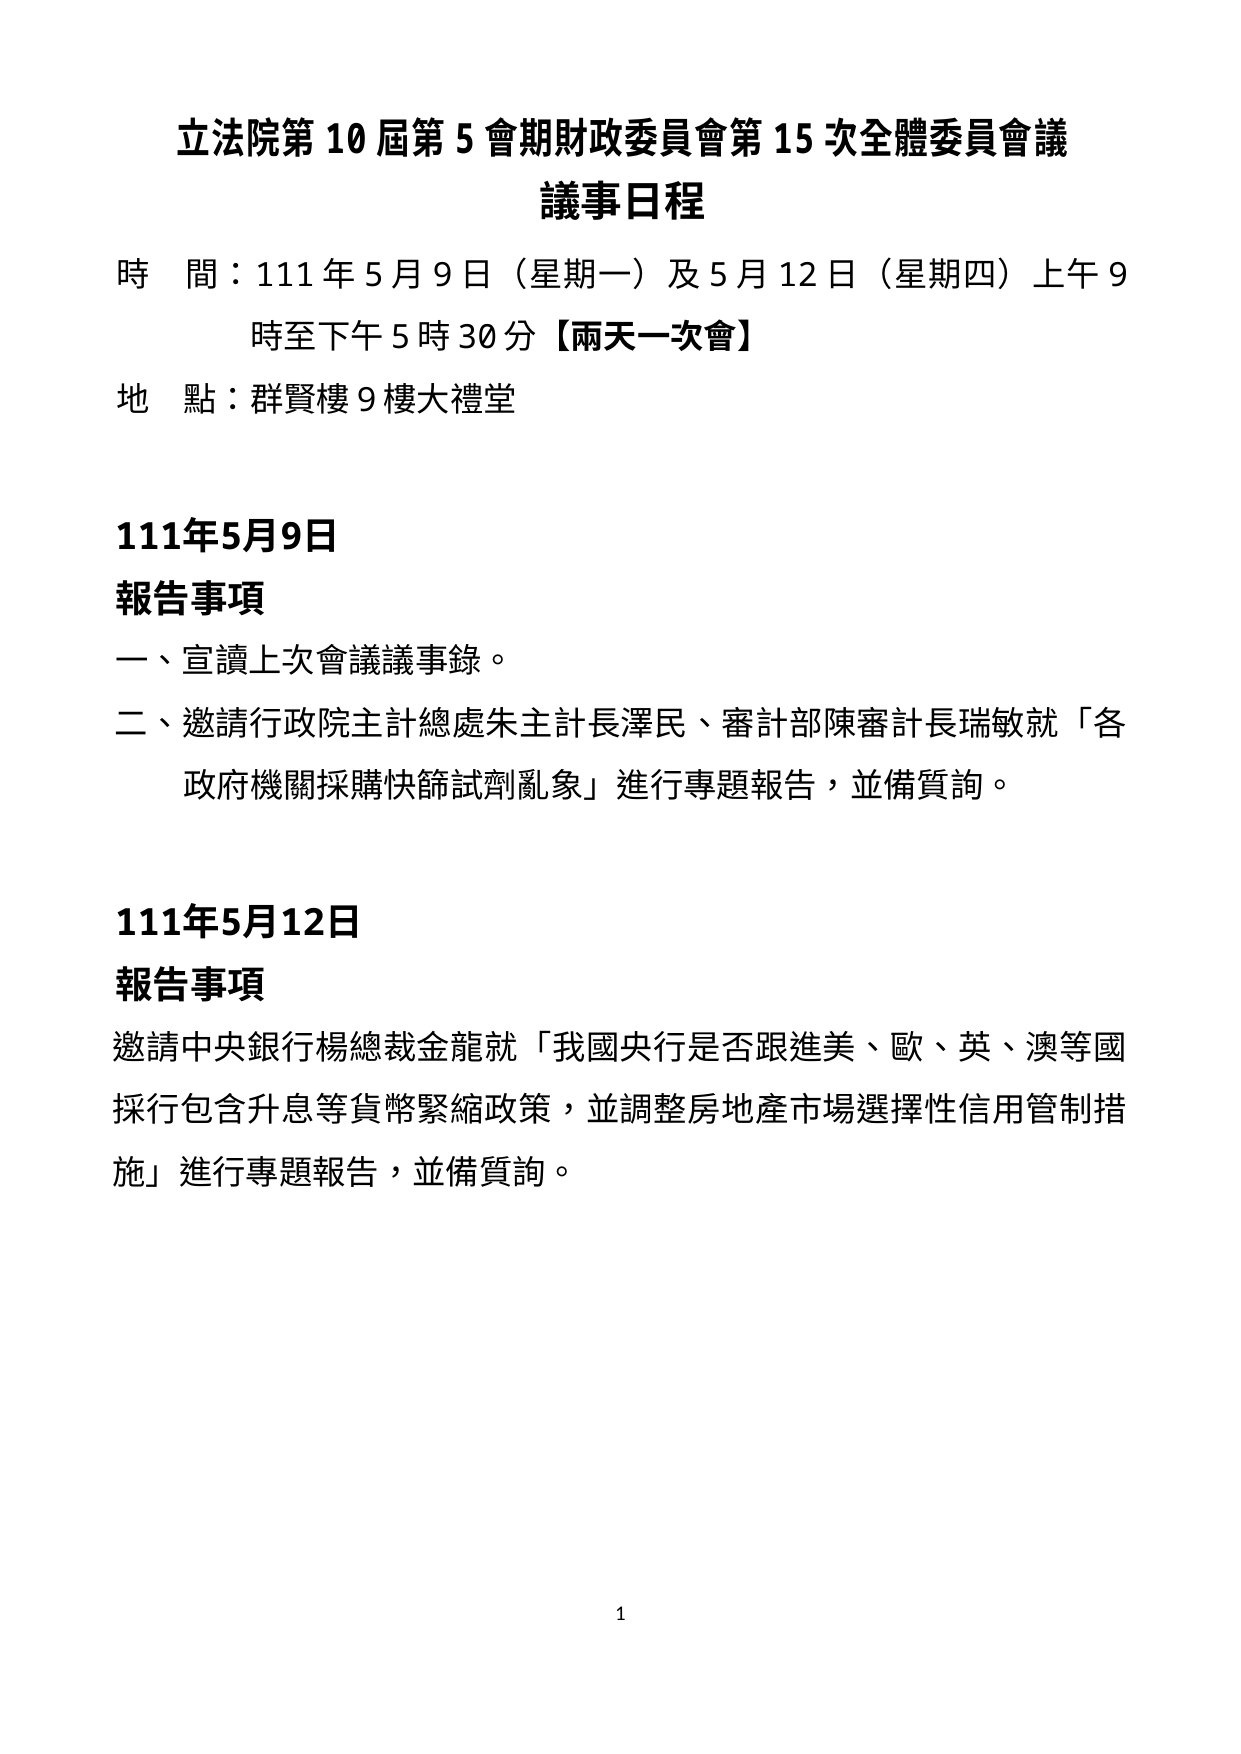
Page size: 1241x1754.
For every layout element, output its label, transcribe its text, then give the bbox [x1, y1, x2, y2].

text 時 間：111年5月9日（星期一）及5月12日（星期四）上午9時至下午5時30分【兩天一次會】 [116, 230, 1128, 355]
text 立法院第10屆第5會期財政委員會第15次全體委員會議 [116, 94, 1128, 157]
text 報告事項 [115, 554, 1128, 617]
text 二、邀請行政院主計總處朱主計長澤民、審計部陳審計長瑞敏就「各政府機關採購快篩試劑亂象」進行專題報告，並備質詢。 [114, 679, 1128, 804]
text 111年5月12日 [115, 878, 1128, 940]
text 111年5月9日 [115, 492, 1128, 554]
text 邀請中央銀行楊總裁金龍就「我國央行是否跟進美、歐、英、澳等國採行包含升息等貨幣緊縮政策，並調整房地產市場選擇性信用管制措施」進行專題報告，並備質詢。 [112, 1003, 1128, 1190]
text 報告事項 [115, 940, 1128, 1003]
text 議事日程 [116, 157, 1128, 219]
text 地 點：群賢樓9樓大禮堂 [116, 355, 1128, 418]
text 一、宣讀上次會議議事錄。 [115, 617, 1128, 679]
